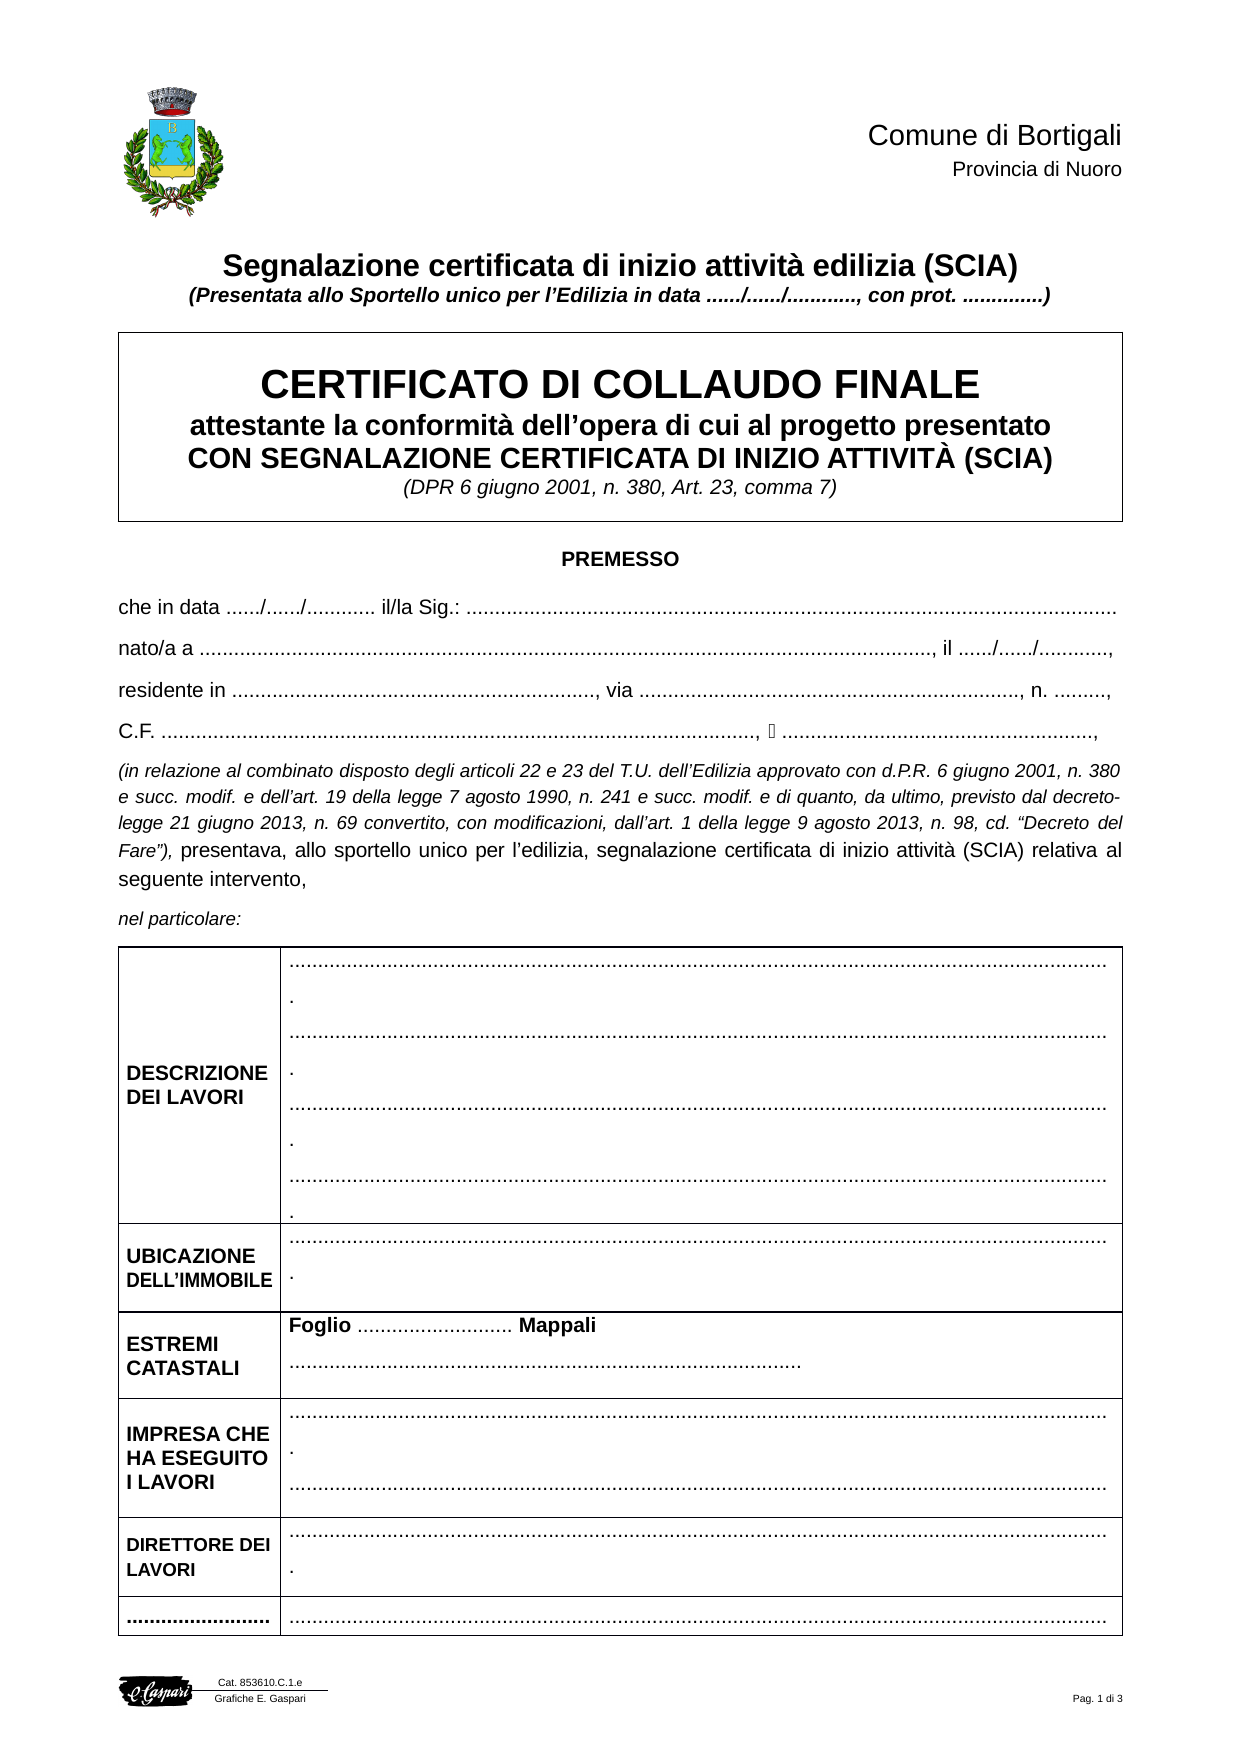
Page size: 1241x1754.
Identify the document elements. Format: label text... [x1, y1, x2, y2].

table_header CERTIFICATO DI COLLAUDO FINALE attestante la conformità dell’opera di cui al progetto presentato CON SEGNALAZIONE CERTIFICATA DI INIZIO ATTIVITÀ (SCIA) (DPR 6 giugno 2001, n. 380, Art. 23, comma 7) [119, 333, 1122, 521]
text nato/a a ..............................................................................................................................., il ....../....../............, [118, 636, 1122, 660]
table_cell Foglio ........................... Mappali ......................................................................................... ............................................................................................................................................... [281, 1313, 1122, 1398]
text che in data ....../....../............ il/la Sig.: ................................................................................................................. [118, 595, 1122, 619]
table_cell ......................... [119, 1597, 280, 1635]
table_header ............................................................................................................................................... ............................................................................................................................................... ............................................................................................................................................... ............................................................................................................................................... [281, 948, 1122, 1223]
table_cell ESTREMI CATASTALI [119, 1313, 280, 1398]
table_cell ............................................................................................................................................... ............................................................................................................................................... [281, 1518, 1122, 1596]
text (Presentata allo Sportello unico per l’Edilizia in data ....../....../............, con prot. ..............) [118, 283, 1122, 307]
title Segnalazione certificata di inizio attività edilizia (SCIA) [118, 247, 1122, 283]
table_cell DIRETTORE DEI LAVORI [119, 1518, 280, 1596]
text Provincia di Nuoro [224, 157, 1122, 181]
text nel particolare: [118, 908, 1122, 930]
table_cell ............................................................................................................................................... ............................................................................................................................................... [281, 1224, 1122, 1311]
table_cell ............................................................................................................................................... ............................................................................................................................................... [281, 1597, 1122, 1635]
text residente in ..............................................................., via .................................................................., n. ........., [118, 677, 1122, 701]
table_cell IMPRESA CHE HA ESEGUITO I LAVORI [119, 1399, 280, 1517]
picture [122, 87, 224, 219]
table_header DESCRIZIONE DEI LAVORI [119, 948, 280, 1223]
text Comune di Bortigali [224, 118, 1122, 152]
subtitle PREMESSO [118, 547, 1122, 571]
text C.F. .......................................................................................................,  ......................................................, [118, 719, 1122, 743]
table_cell UBICAZIONE DELL’IMMOBILE [119, 1224, 280, 1311]
text (in relazione al combinato disposto degli articoli 22 e 23 del T.U. dell’Edilizia approvato con d.P.R. 6 giugno 2001, n. 380 e succ. modif. e dell’art. 19 della legge 7 agosto 1990, n. 241 e succ. modif. e di quanto, da ultimo, previsto dal decreto-legge 21 giugno 2013, n. 69 convertito, con modificazioni, dall’art. 1 della legge 9 agosto 2013, n. 98, cd. “Decreto del Fare”), presentava, allo sportello unico per l’edilizia, segnalazione certificata di inizio attività (SCIA) relativa al seguente intervento, [118, 760, 1122, 891]
picture [118, 1675, 193, 1707]
table_cell ............................................................................................................................................... ............................................................................................................................................... Cod. Fisc. ..................................................................  ..................................................... [281, 1399, 1122, 1517]
